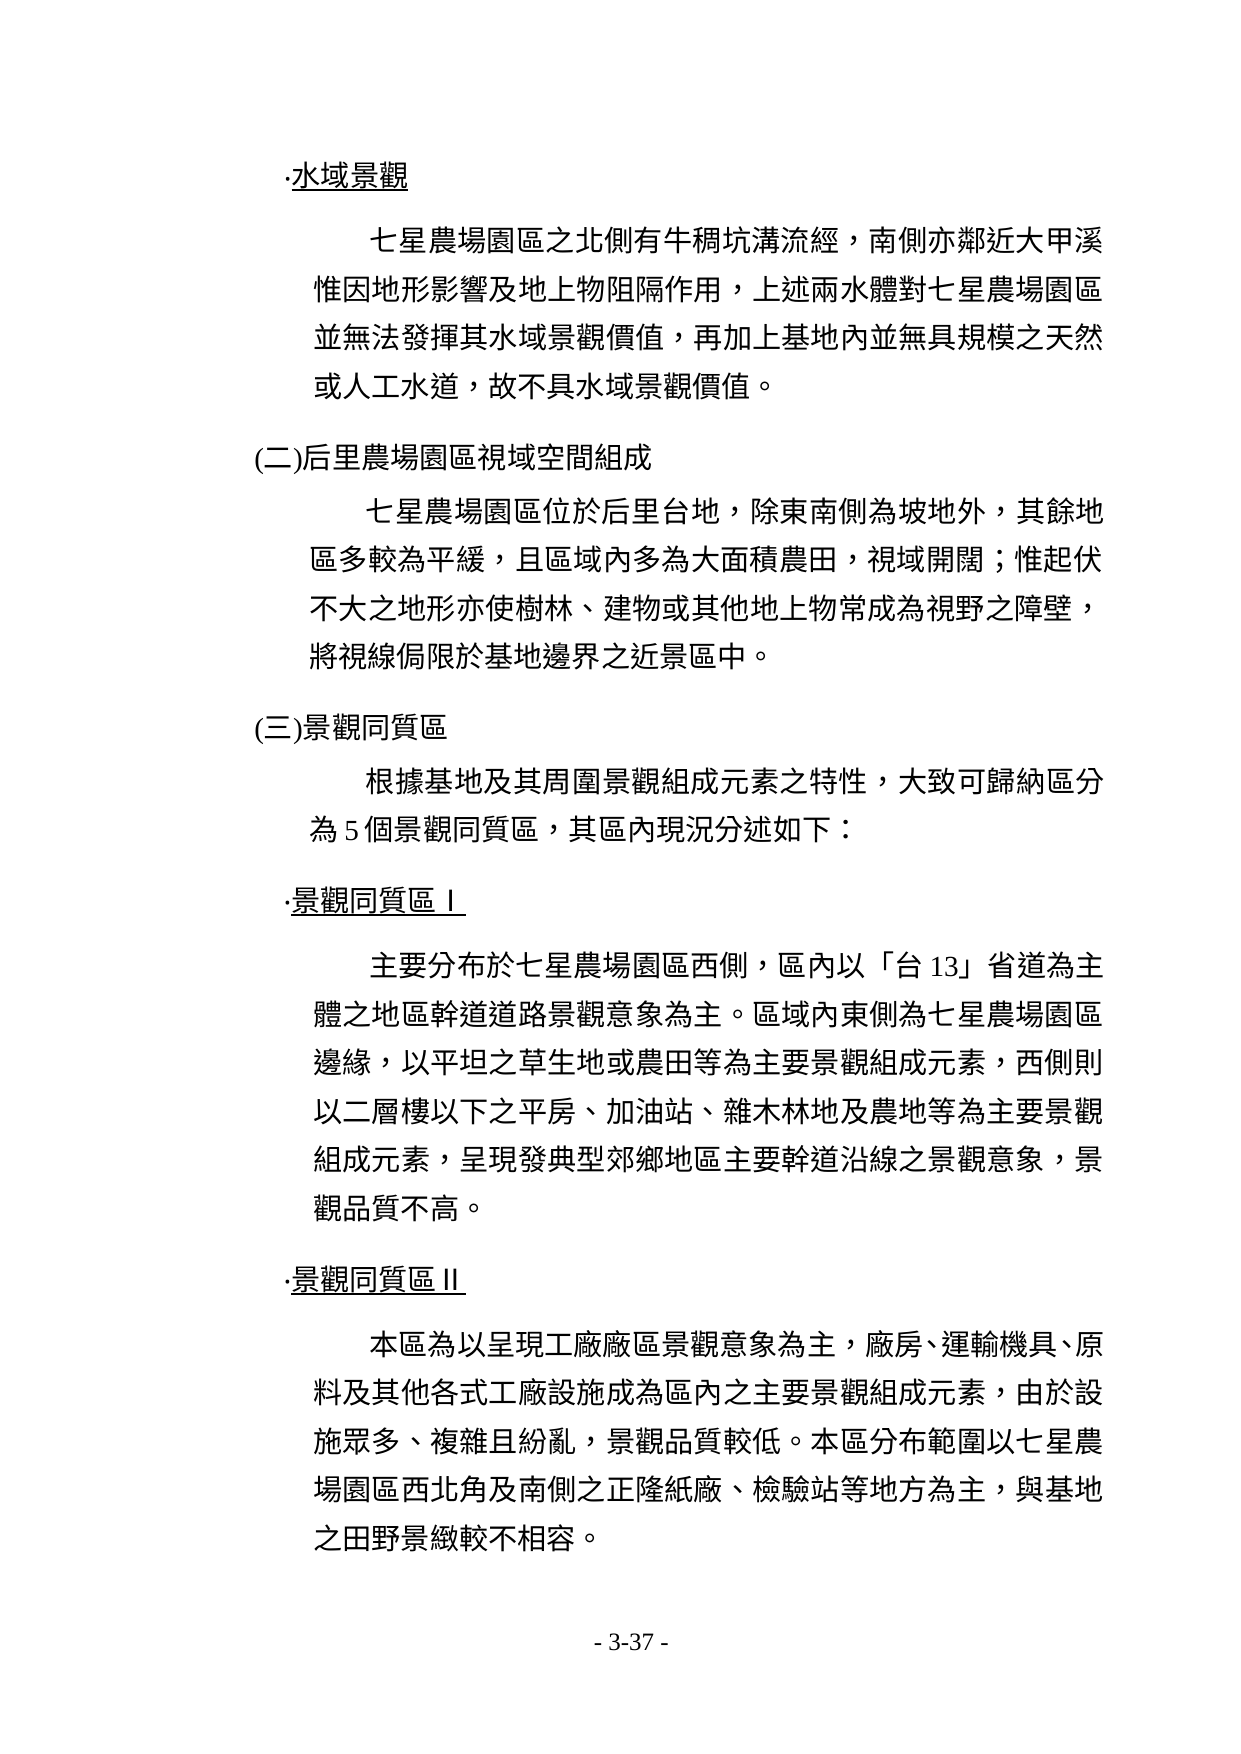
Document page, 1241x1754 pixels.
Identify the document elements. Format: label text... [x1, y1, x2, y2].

text (三)景觀同質區 [254, 705, 1104, 747]
text 主要分布於七星農場園區西側，區內以「台13」省道為主體之地區幹道道路景觀意象為主。區域內東側為七星農場園區邊緣，以平坦之草生地或農田等為主要景觀組成元素，西側則以二層樓以下之平房、加油站、雜木林地及農地等為主要景觀組成元素，呈現發典型郊鄉地區主要幹道沿線之景觀意象，景觀品質不高。 [313, 943, 1104, 1228]
text (二)后里農場園區視域空間組成 [254, 434, 1104, 477]
text 本區為以呈現工廠廠區景觀意象為主，廠房、運輸機具、原料及其他各式工廠設施成為區內之主要景觀組成元素，由於設施眾多、複雜且紛亂，景觀品質較低。本區分布範圍以七星農場園區西北角及南側之正隆紙廠、檢驗站等地方為主，與基地之田野景緻較不相容。 [313, 1321, 1104, 1558]
text ‧水域景觀 [283, 153, 1104, 195]
text 根據基地及其周圍景觀組成元素之特性，大致可歸納區分為5個景觀同質區，其區內現況分述如下： [309, 758, 1104, 849]
text ‧景觀同質區Ⅱ [283, 1256, 1104, 1299]
text 七星農場園區之北側有牛稠坑溝流經，南側亦鄰近大甲溪，惟因地形影響及地上物阻隔作用，上述兩水體對七星農場園區並無法發揮其水域景觀價值，再加上基地內並無具規模之天然或人工水道，故不具水域景觀價值。 [313, 218, 1104, 406]
text 七星農場園區位於后里台地，除東南側為坡地外，其餘地區多較為平緩，且區域內多為大面積農田，視域開闊；惟起伏不大之地形亦使樹林、建物或其他地上物常成為視野之障壁，將視線侷限於基地邊界之近景區中。 [309, 488, 1104, 676]
text ‧景觀同質區Ⅰ [283, 878, 1104, 920]
